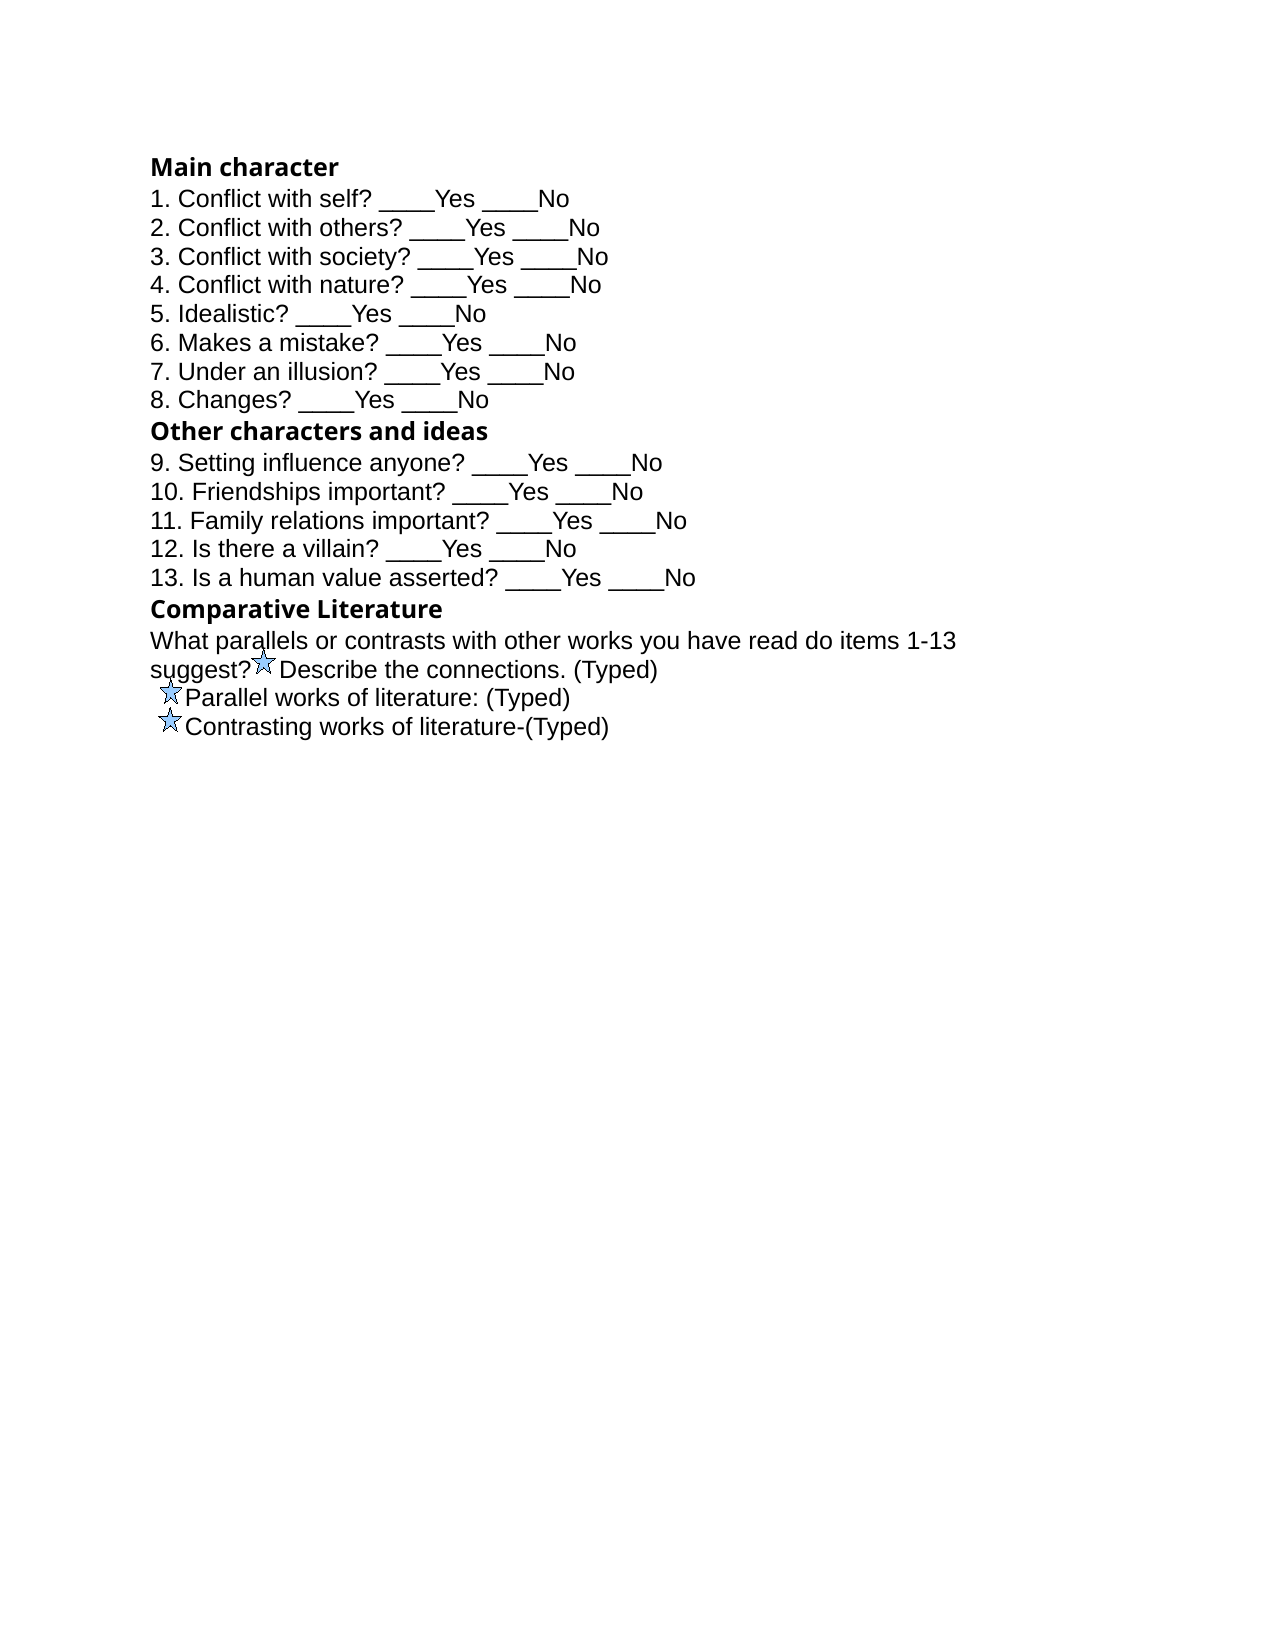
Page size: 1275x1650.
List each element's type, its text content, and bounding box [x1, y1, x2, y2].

text Main character [150, 150, 1125, 184]
text 11. Family relations important? ____Yes ____No [150, 506, 1125, 534]
text 10. Friendships important? ____Yes ____No [150, 477, 1125, 506]
text 7. Under an illusion? ____Yes ____No [150, 357, 1125, 385]
text 1. Conflict with self? ____Yes ____No [150, 184, 1125, 213]
text 3. Conflict with society? ____Yes ____No [150, 242, 1125, 270]
text Comparative Literature [150, 592, 1125, 626]
text Other characters and ideas [150, 414, 1125, 448]
text 6. Makes a mistake? ____Yes ____No [150, 328, 1125, 357]
text 4. Conflict with nature? ____Yes ____No [150, 270, 1125, 299]
text 8. Changes? ____Yes ____No [150, 385, 1125, 414]
text suggest? Describe the connections. (Typed) [150, 655, 1125, 683]
text Contrasting works of literature-(Typed) [150, 712, 1125, 741]
text 2. Conflict with others? ____Yes ____No [150, 213, 1125, 242]
text 13. Is a human value asserted? ____Yes ____No [150, 563, 1125, 592]
text Parallel works of literature: (Typed) [150, 683, 1125, 712]
text 12. Is there a villain? ____Yes ____No [150, 534, 1125, 563]
text What parallels or contrasts with other works you have read do items 1-13 [150, 626, 1125, 655]
text 9. Setting influence anyone? ____Yes ____No [150, 448, 1125, 477]
text 5. Idealistic? ____Yes ____No [150, 299, 1125, 328]
